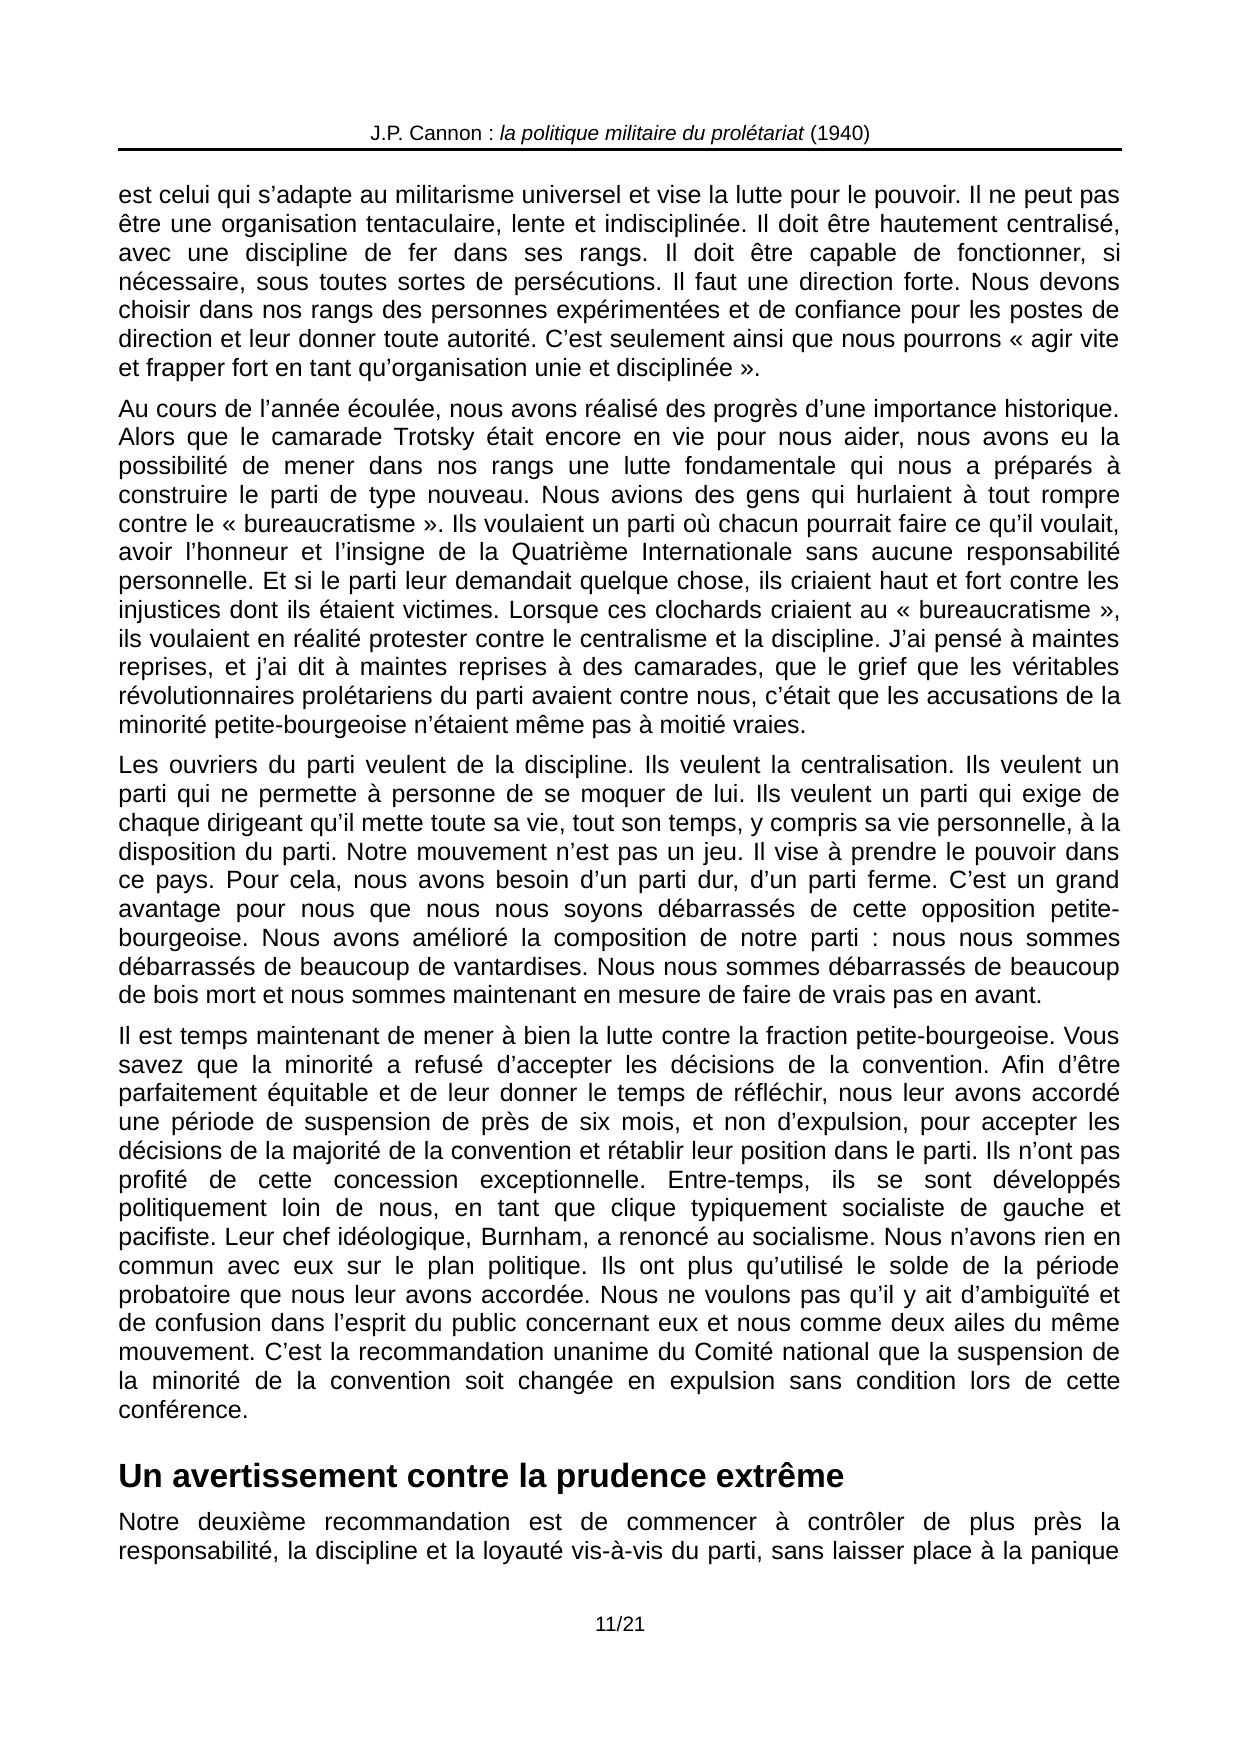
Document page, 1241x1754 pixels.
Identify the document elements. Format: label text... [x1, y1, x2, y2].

text Notre deuxième recommandation est de commencer à contrôler de plus près la responsabilité, la discipline et la loyauté vis-à-vis du parti, sans laisser place à la panique [118, 1507, 1122, 1564]
text Les ouvriers du parti veulent de la discipline. Ils veulent la centralisation. Ils veulent un parti qui ne permette à personne de se moquer de lui. Ils veulent un parti qui exige de chaque dirigeant qu’il mette toute sa vie, tout son temps, y compris sa vie personnelle, à la disposition du parti. Notre mouvement n’est pas un jeu. Il vise à prendre le pouvoir dans ce pays. Pour cela, nous avons besoin d’un parti dur, d’un parti ferme. C’est un grand avantage pour nous que nous nous soyons débarrassés de cette opposition petite-bourgeoise. Nous avons amélioré la composition de notre parti : nous nous sommes débarrassés de beaucoup de vantardises. Nous nous sommes débarrassés de beaucoup de bois mort et nous sommes maintenant en mesure de faire de vrais pas en avant. [118, 750, 1122, 1009]
text est celui qui s’adapte au militarisme universel et vise la lutte pour le pouvoir. Il ne peut pas être une organisation tentaculaire, lente et indisciplinée. Il doit être hautement centralisé, avec une discipline de fer dans ses rangs. Il doit être capable de fonctionner, si nécessaire, sous toutes sortes de persécutions. Il faut une direction forte. Nous devons choisir dans nos rangs des personnes expérimentées et de confiance pour les postes de direction et leur donner toute autorité. C’est seulement ainsi que nous pourrons « agir vite et frapper fort en tant qu’organisation unie et disciplinée ». [118, 181, 1122, 382]
text Il est temps maintenant de mener à bien la lutte contre la fraction petite-bourgeoise. Vous savez que la minorité a refusé d’accepter les décisions de la convention. Afin d’être parfaitement équitable et de leur donner le temps de réfléchir, nous leur avons accordé une période de suspension de près de six mois, et non d’expulsion, pour accepter les décisions de la majorité de la convention et rétablir leur position dans le parti. Ils n’ont pas profité de cette concession exceptionnelle. Entre-temps, ils se sont développés politiquement loin de nous, en tant que clique typiquement socialiste de gauche et pacifiste. Leur chef idéologique, Burnham, a renoncé au socialisme. Nous n’avons rien en commun avec eux sur le plan politique. Ils ont plus qu’utilisé le solde de la période probatoire que nous leur avons accordée. Nous ne voulons pas qu’il y ait d’ambiguïté et de confusion dans l’esprit du public concernant eux et nous comme deux ailes du même mouvement. C’est la recommandation unanime du Comité national que la suspension de la minorité de la convention soit changée en expulsion sans condition lors de cette conférence. [118, 1021, 1122, 1423]
text Au cours de l’année écoulée, nous avons réalisé des progrès d’une importance historique. Alors que le camarade Trotsky était encore en vie pour nous aider, nous avons eu la possibilité de mener dans nos rangs une lutte fondamentale qui nous a préparés à construire le parti de type nouveau. Nous avions des gens qui hurlaient à tout rompre contre le « bureaucratisme ». Ils voulaient un parti où chacun pourrait faire ce qu’il voulait, avoir l’honneur et l’insigne de la Quatrième Internationale sans aucune responsabilité personnelle. Et si le parti leur demandait quelque chose, ils criaient haut et fort contre les injustices dont ils étaient victimes. Lorsque ces clochards criaient au « bureaucratisme », ils voulaient en réalité protester contre le centralisme et la discipline. J’ai pensé à maintes reprises, et j’ai dit à maintes reprises à des camarades, que le grief que les véritables révolutionnaires prolétariens du parti avaient contre nous, c’était que les accusations de la minorité petite-bourgeoise n’étaient même pas à moitié vraies. [118, 393, 1122, 738]
subtitle Un avertissement contre la prudence extrême [118, 1456, 1122, 1494]
